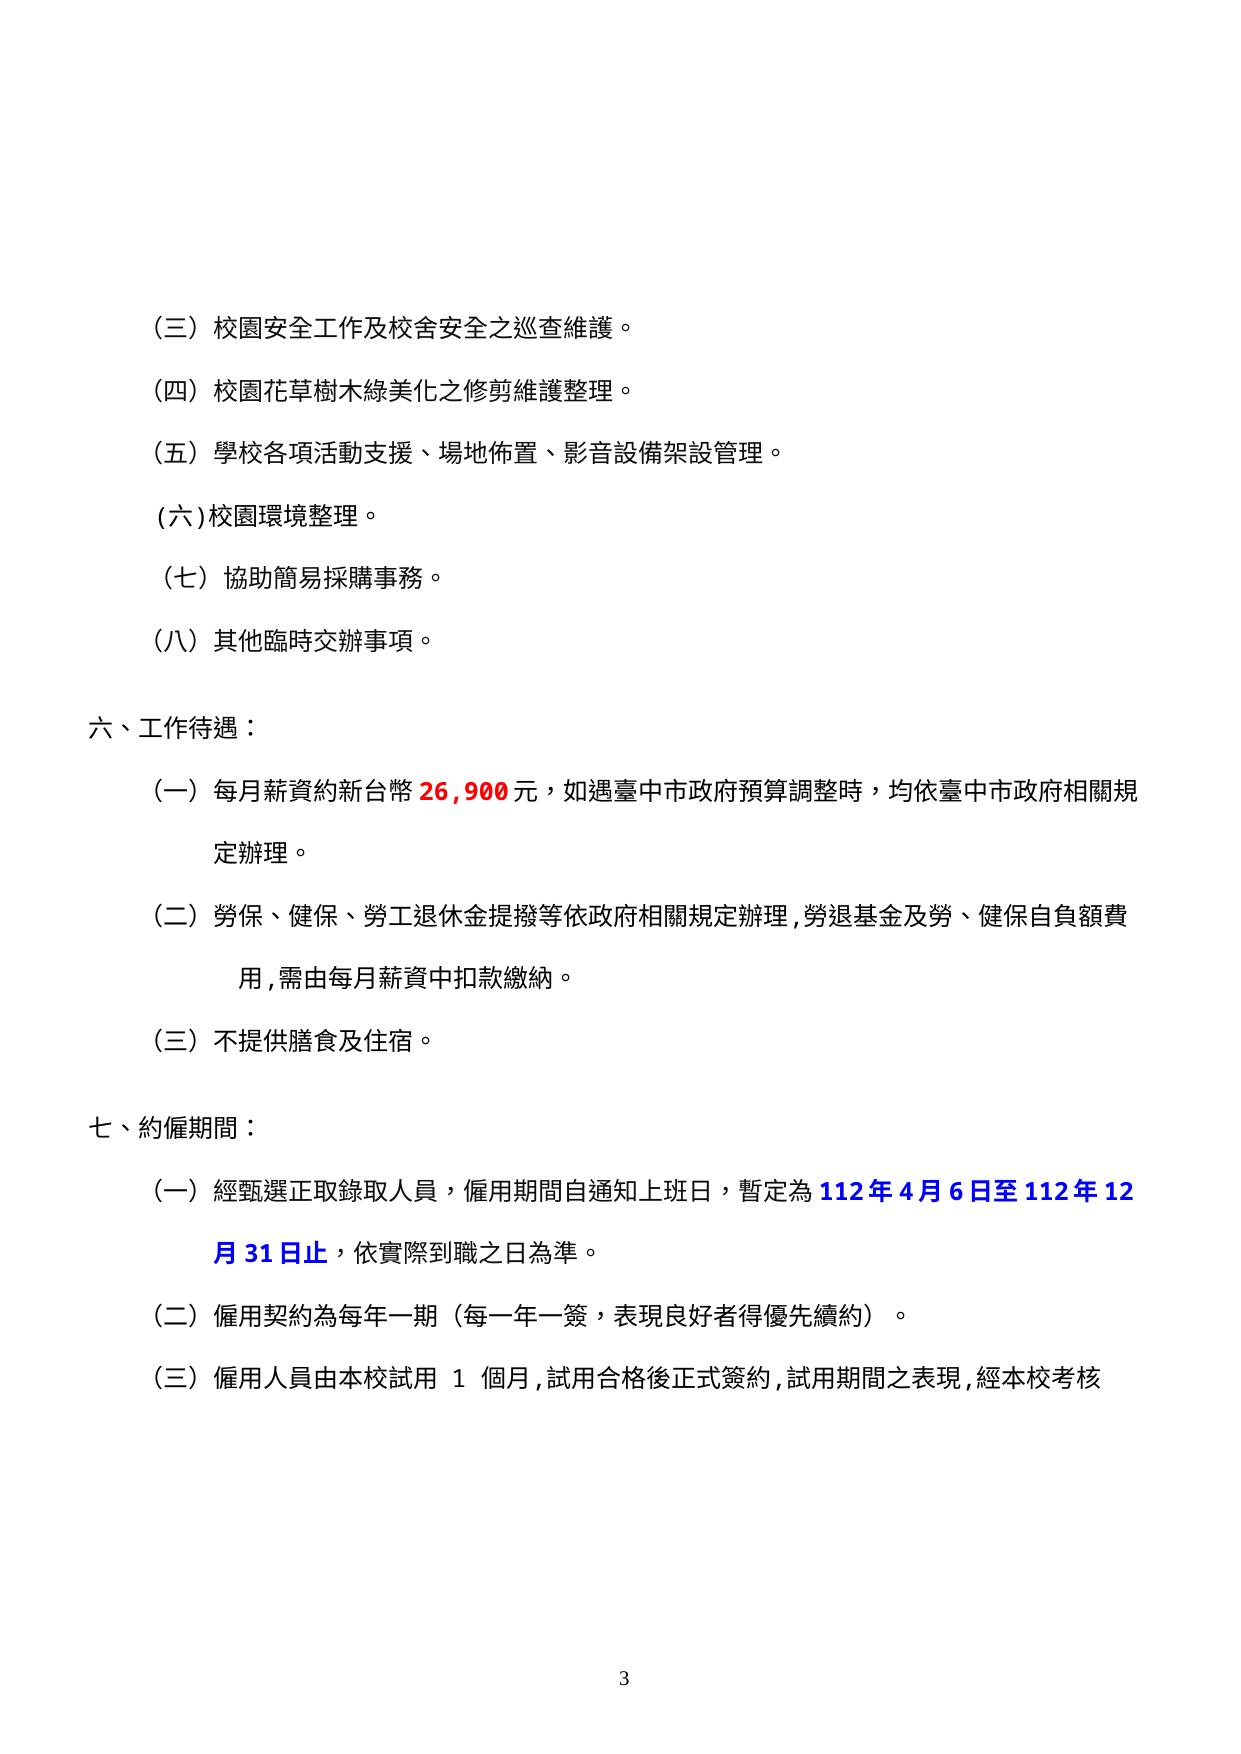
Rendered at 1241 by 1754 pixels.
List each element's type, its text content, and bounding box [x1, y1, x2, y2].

text （一）經甄選正取錄取人員，僱用期間自通知上班日，暫定為112年4月6日至112年12月31日止，依實際到職之日為準。 [89, 1147, 1152, 1272]
text （二）勞保、健保、勞工退休金提撥等依政府相關規定辦理,勞退基金及勞、健保自負額費 [89, 872, 1152, 935]
text （四）校園花草樹木綠美化之修剪維護整理。 [89, 347, 1152, 410]
text 用,需由每月薪資中扣款繳納。 [89, 935, 1152, 997]
text （八）其他臨時交辦事項。 [89, 597, 1152, 660]
text （三）不提供膳食及住宿。 [89, 997, 1152, 1060]
text （七）協助簡易採購事務。 [89, 535, 1152, 597]
text （三）僱用人員由本校試用 1 個月,試用合格後正式簽約,試用期間之表現,經本校考核 [89, 1335, 1152, 1397]
text （二）僱用契約為每年一期（每一年一簽，表現良好者得優先續約）。 [89, 1272, 1152, 1335]
text （五）學校各項活動支援、場地佈置、影音設備架設管理。 [89, 410, 1152, 472]
text （一）每月薪資約新台幣26,900元，如遇臺中市政府預算調整時，均依臺中市政府相關規定辦理。 [89, 747, 1152, 872]
text 七、約僱期間： [89, 1085, 1152, 1147]
text （三）校園安全工作及校舍安全之巡查維護。 [89, 285, 1152, 347]
text (六)校園環境整理。 [89, 472, 1152, 535]
text 六、工作待遇： [89, 685, 1152, 747]
